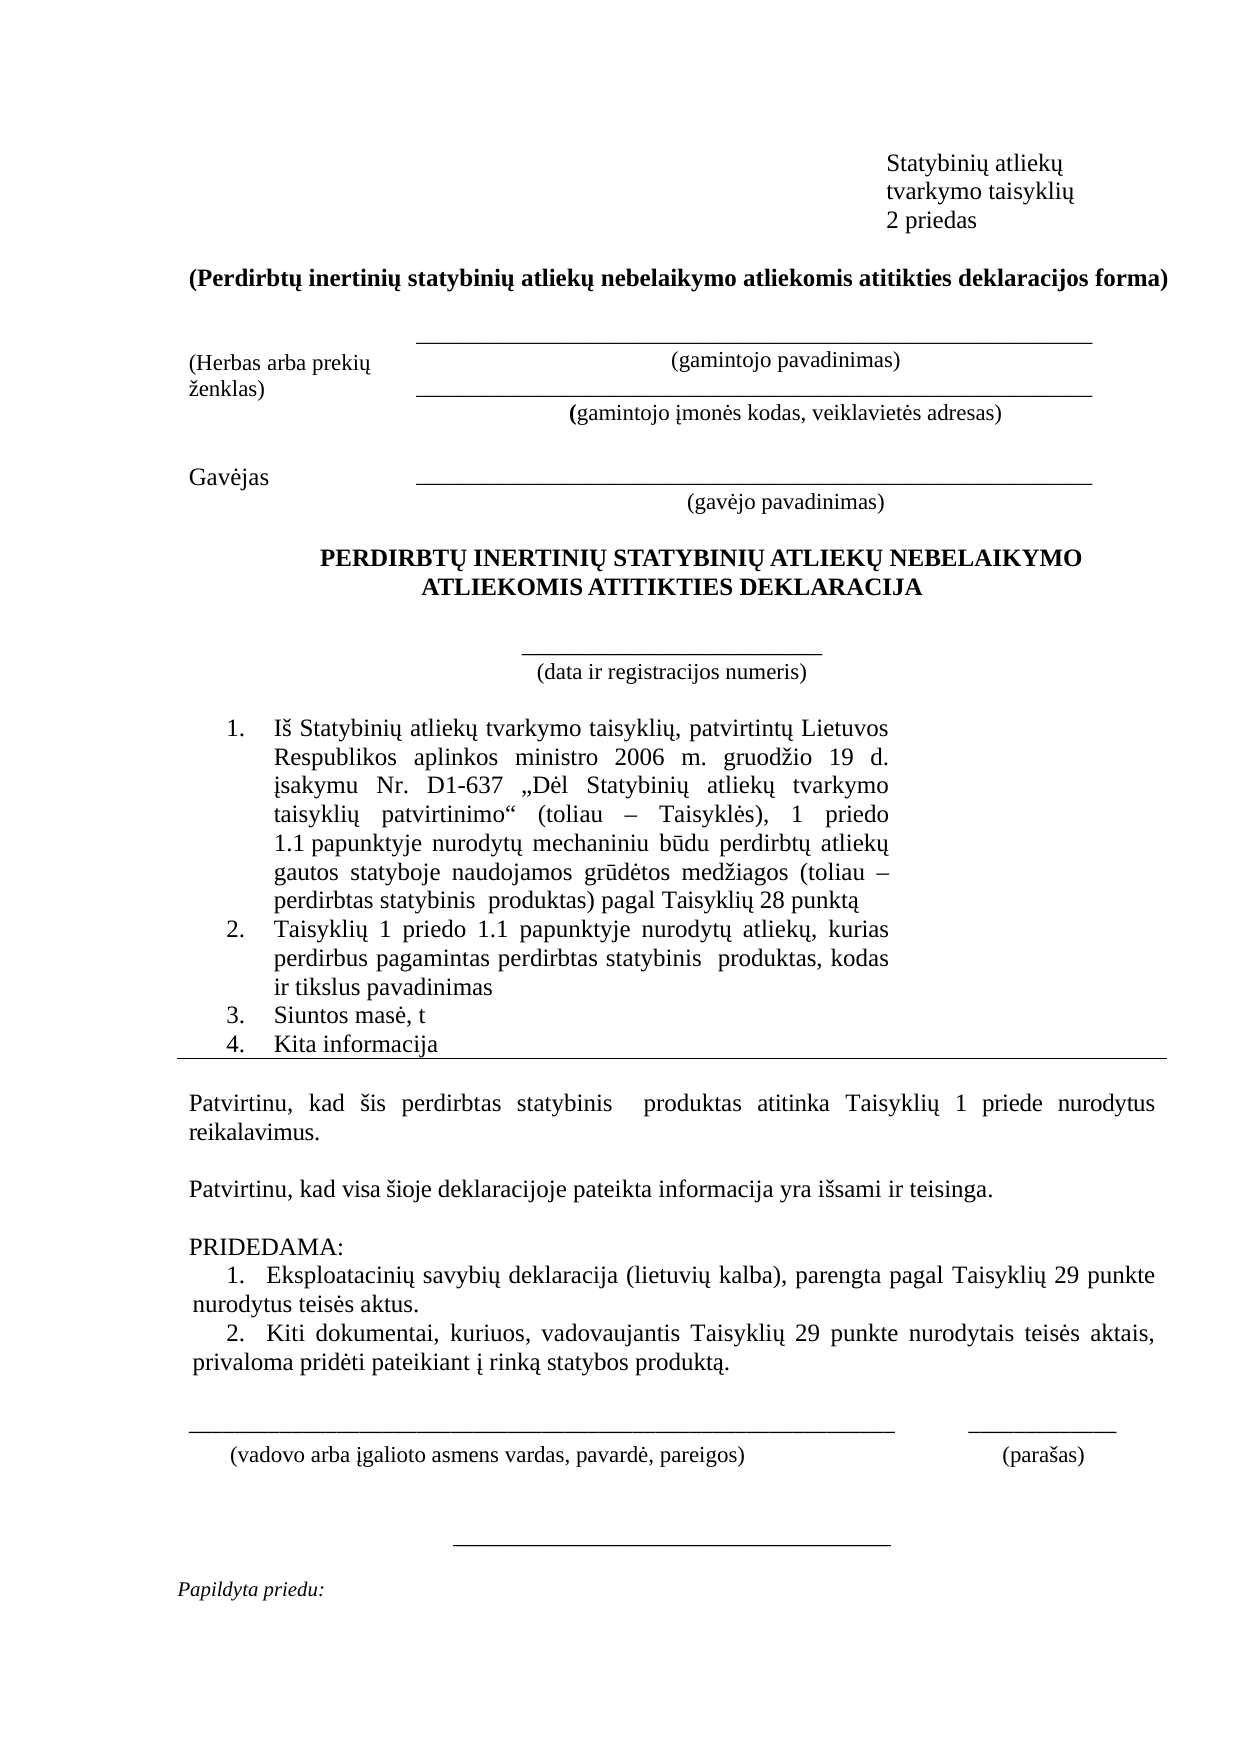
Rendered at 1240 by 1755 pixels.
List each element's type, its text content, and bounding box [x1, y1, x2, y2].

table_cell [405, 430, 1167, 462]
table_cell ___________________________________________________________ (gamintojo įmonės kodas, veiklavietės adresas) [405, 373, 1167, 430]
table_header ___________________________________________________________ (gamintojo pavadinimas) [405, 320, 1167, 373]
table_cell 1. [177, 713, 262, 914]
table_cell [901, 1029, 1167, 1058]
table_cell Siuntos masė, t [262, 1001, 901, 1029]
table_cell Gavėjas [177, 462, 405, 514]
table_cell Patvirtinu, kad šis perdirbtas statybinis produktas atitinka Taisyklių 1 priede nurodytus reikalavimus. Patvirtinu, kad visa šioje deklaracijoje pateikta informacija yra išsami ir teisinga. PRIDEDAMA: 1. Eksploatacinių savybių deklaracija (lietuvių kalba), parengta pagal Taisyklių 29 punkte nurodytus teisės aktus. 2. Kiti dokumentai, kuriuos, vadovaujantis Taisyklių 29 punkte nurodytais teisės aktais, privaloma pridėti pateikiant į rinką statybos produktą. ______________________________________________________________ _____________ (vadovo arba įgalioto asmens vardas, pavardė, pareigos) (parašas) ___________________________________ [177, 1059, 1167, 1548]
table_cell 2. [177, 914, 262, 1001]
table_cell Iš Statybinių atliekų tvarkymo taisyklių, patvirtintų Lietuvos Respublikos aplinkos ministro 2006 m. gruodžio 19 d. įsakymu Nr. D1-637 „Dėl Statybinių atliekų tvarkymo taisyklių patvirtinimo“ (toliau – Taisyklės), 1 priedo 1.1 papunktyje nurodytų mechaniniu būdu perdirbtų atliekų gautos statyboje naudojamos grūdėtos medžiagos (toliau – perdirbtas statybinis produktas) pagal Taisyklių 28 punktą [262, 713, 901, 914]
table_cell PERDIRBTŲ INERTINIŲ STATYBINIŲ ATLIEKŲ NEBELAIKYMO ATLIEKOMIS ATITIKTIES DEKLARACIJA [177, 514, 1167, 629]
table_cell ___________________________________________________________ (gavėjo pavadinimas) [405, 462, 1167, 514]
table_cell [901, 914, 1167, 1001]
table_cell [901, 713, 1167, 914]
table_cell Taisyklių 1 priedo 1.1 papunktyje nurodytų atliekų, kurias perdirbus pagamintas perdirbtas statybinis produktas, kodas ir tikslus pavadinimas [262, 914, 901, 1001]
text 2 priedas [827, 205, 1181, 234]
table_cell 3. [177, 1001, 262, 1029]
text tvarkymo taisyklių [827, 176, 1181, 205]
table_header (Herbas arba prekių ženklas) [177, 320, 405, 430]
table_cell ________________________ (data ir registracijos numeris) [177, 629, 1167, 713]
table_cell [901, 1001, 1167, 1029]
text Papildyta priedu: [177, 1577, 1181, 1601]
table_cell Kita informacija [262, 1029, 901, 1058]
text (Perdirbtų inertinių statybinių atliekų nebelaikymo atliekomis atitikties deklaracijos forma) [177, 263, 1181, 291]
text Statybinių atliekų [827, 148, 1181, 176]
table_cell 4. [177, 1029, 262, 1058]
table_cell [177, 430, 405, 462]
